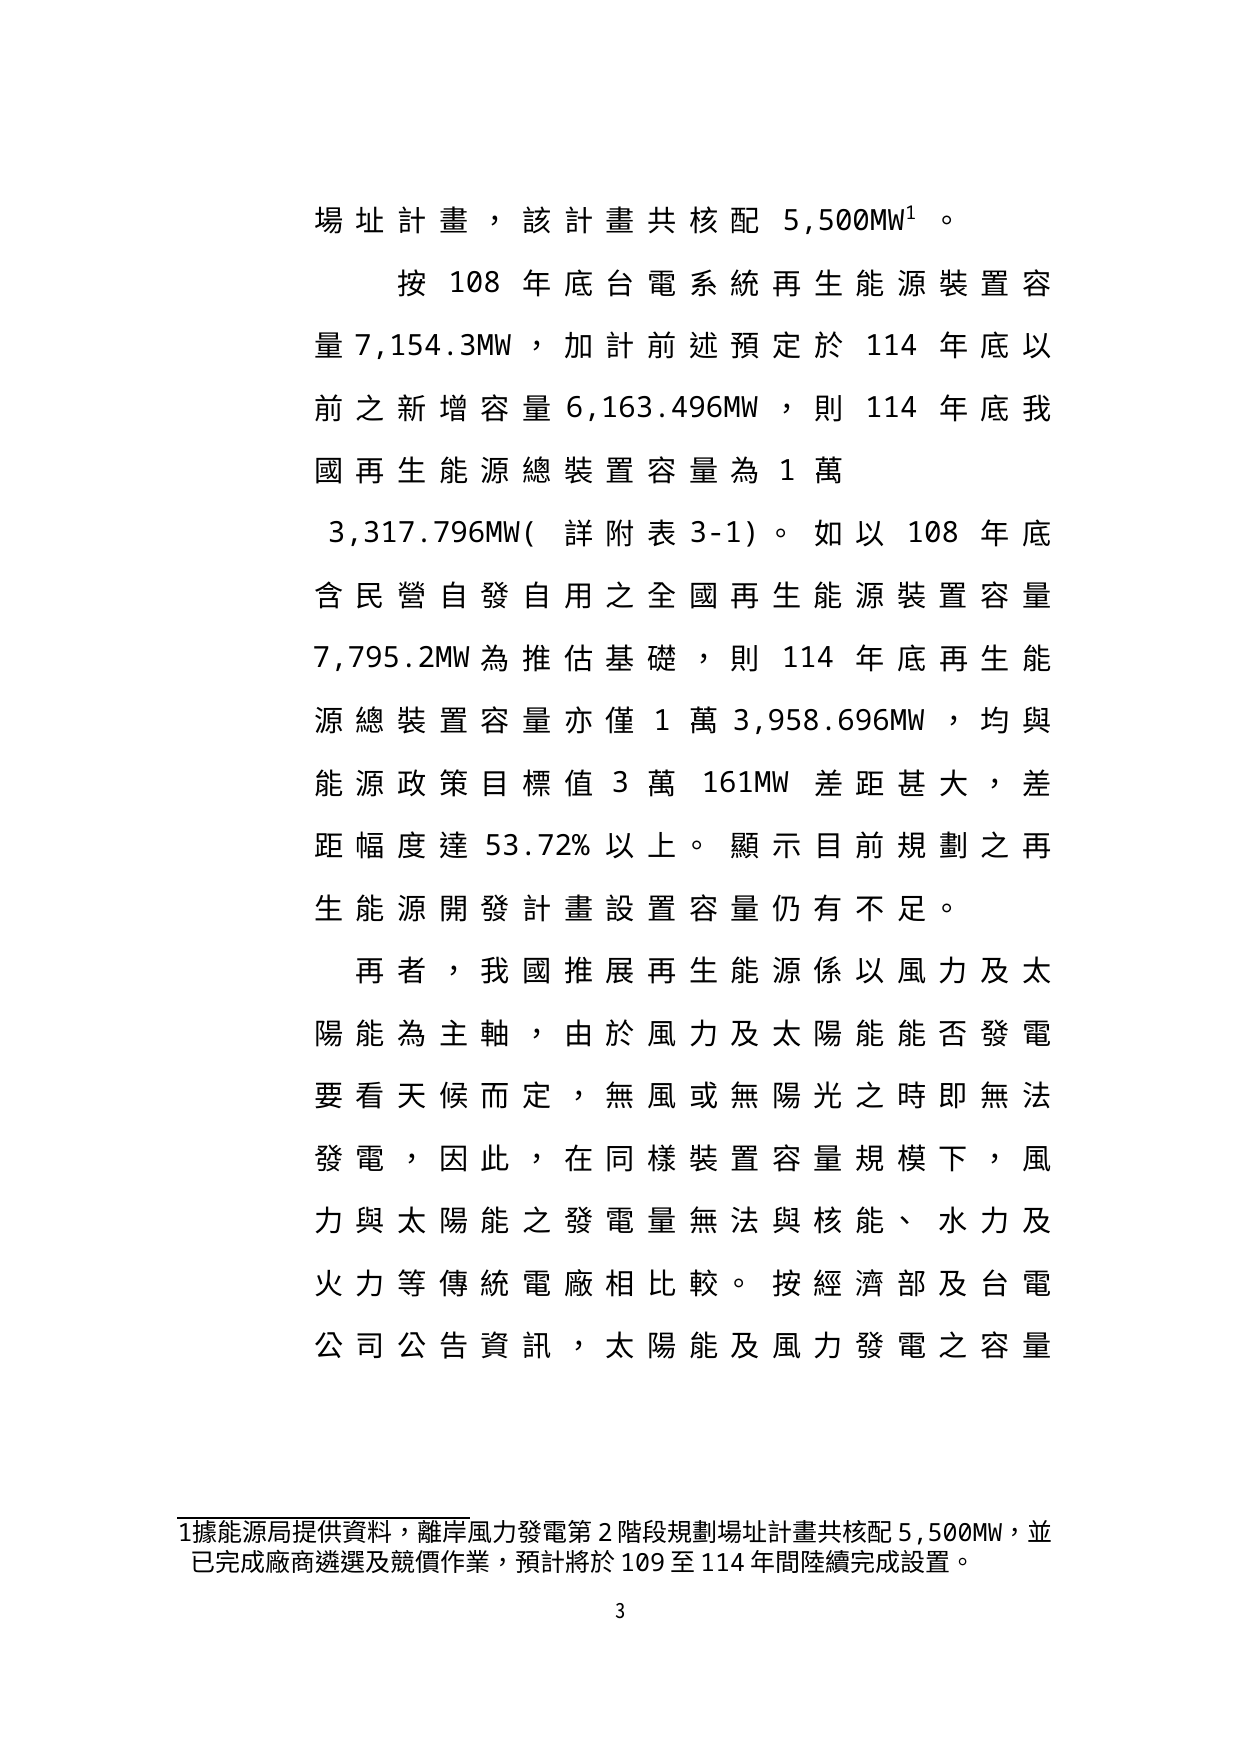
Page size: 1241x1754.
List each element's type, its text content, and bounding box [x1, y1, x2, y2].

text 再者，我國推展再生能源係以風力及太陽能為主軸，由於風力及太陽能能否發電要看天候而定，無風或無陽光之時即無法發電，因此，在同樣裝置容量規模下，風力與太陽能之發電量無法與核能、水力及火力等傳統電廠相比較。按經濟部及台電公司公告資訊，太陽能及風力發電之容量因數大致各為28%及14%，火力則為75.21%。爰此，倘114年底我國再生能源總裝置容量未達政策目標值3萬161MW，則納入風力及太陽能容量因數較低之條件考量後，再生能源發電量占比恐無法達政策目標20%，經濟部能源局允宜全面盤點已規劃及執行中之再生能源開發計畫設置容量及預定完工期程，除積極督促各項計畫如期完工併聯發電外，並宜加速規劃新增再生能源開發計畫及相關替補計畫，俾落實再生能源設置目標。 [271, 927, 1058, 1365]
text 按108年底台電系統再生能源裝置容量7,154.3MW，加計前述預定於114年底以前之新增容量6,163.496MW，則114年底我國再生能源總裝置容量為1萬3,317.796MW(詳附表3-1)。如以108年底含民營自發自用之全國再生能源裝置容量7,795.2MW為推估基礎，則114年底再生能源總裝置容量亦僅1萬3,958.696MW，均與能源政策目標值3萬161MW差距甚大，差距幅度達53.72%以上。顯示目前規劃之再生能源開發計畫設置容量仍有不足。 [301, 240, 1058, 927]
text 據能源局提供資料，離岸風力發電第2階段規劃場址計畫共核配5,500MW，並已完成廠商遴選及競價作業，預計將於109至114年間陸續完成設置。 [177, 1518, 1063, 1577]
text 場址計畫，該計畫共核配5,500MW。 [271, 177, 1058, 240]
